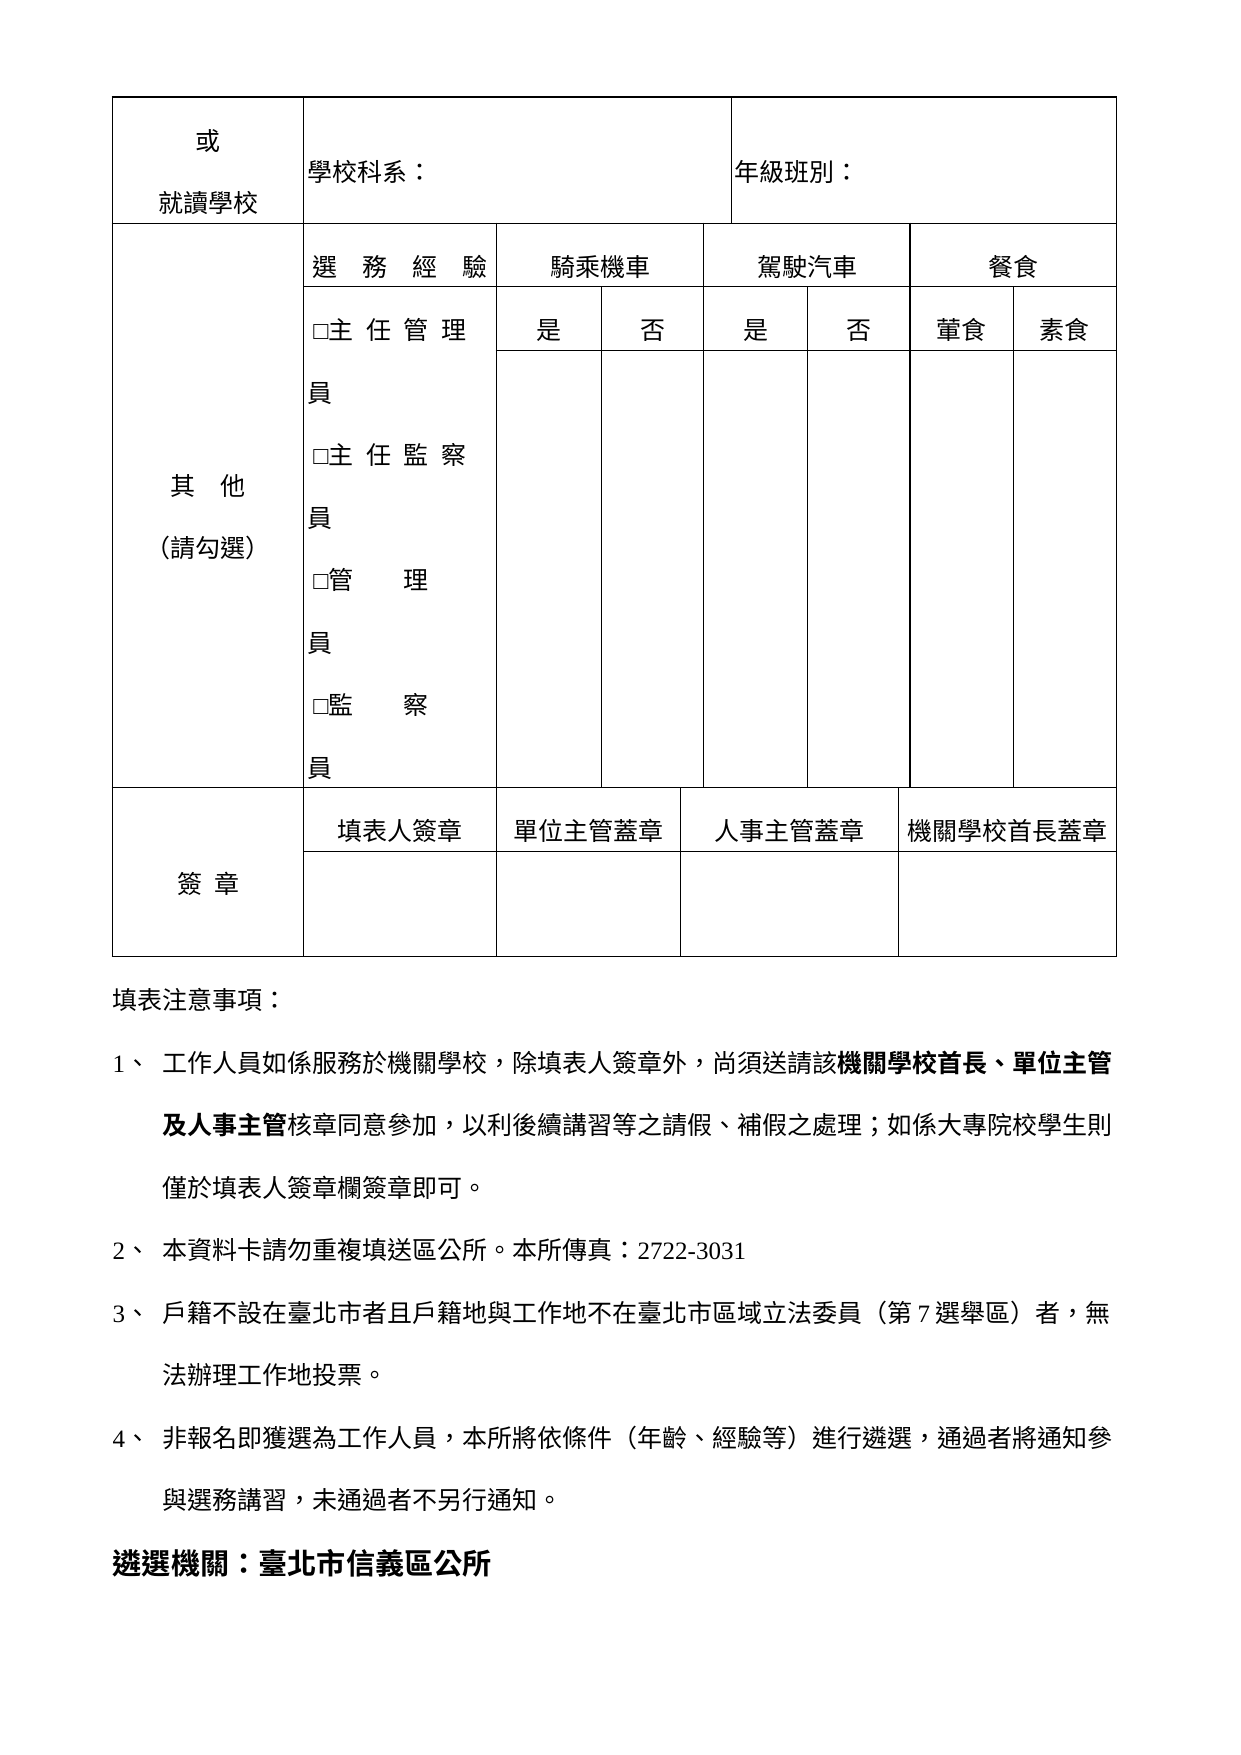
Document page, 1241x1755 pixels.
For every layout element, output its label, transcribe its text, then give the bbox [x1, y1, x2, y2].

text 填表注意事項： [112, 957, 1128, 1020]
table_cell [602, 351, 703, 787]
table_cell □主 任 管 理 員 □主 任 監 察 員 □管 理 員 □監 察 員 [304, 287, 496, 787]
table_cell 餐食 [911, 224, 1116, 286]
table_cell [304, 852, 496, 956]
table_cell [497, 351, 601, 787]
table_cell 簽 章 [113, 788, 303, 956]
table_cell 單位主管蓋章 [497, 788, 680, 851]
list 戶籍不設在臺北市者且戶籍地與工作地不在臺北市區域立法委員（第7選舉區）者，無法辦理工作地投票。 [112, 1270, 1128, 1395]
table_cell 騎乘機車 [497, 224, 703, 286]
list 本資料卡請勿重複填送區公所。本所傳真：2722-3031 [112, 1207, 1128, 1270]
list 工作人員如係服務於機關學校，除填表人簽章外，尚須送請該機關學校首長、單位主管及人事主管核章同意參加，以利後續講習等之請假、補假之處理；如係大專院校學生則僅於填表人簽章欄簽章即可。 [112, 1020, 1128, 1207]
table_cell 駕駛汽車 [704, 224, 909, 286]
table_cell [1014, 351, 1116, 787]
table_cell 選 務 經 驗 [304, 224, 496, 286]
table_cell [681, 852, 898, 956]
table_cell [911, 351, 1013, 787]
table_cell [899, 852, 1116, 956]
table_cell [497, 852, 680, 956]
text 遴選機關：臺北市信義區公所 [112, 1520, 1128, 1582]
table_cell 其 他 （請勾選） [113, 224, 303, 787]
table_cell [704, 351, 807, 787]
list 非報名即獲選為工作人員，本所將依條件（年齡、經驗等）進行遴選，通過者將通知參與選務講習，未通過者不另行通知。 [112, 1395, 1128, 1520]
table_cell 是 [497, 287, 601, 349]
table_cell 填表人簽章 [304, 788, 496, 851]
table_cell 否 [602, 287, 703, 349]
table_cell 是 [704, 287, 807, 349]
table_cell 學校科系： [304, 98, 731, 222]
table_cell 年級班別： [732, 98, 1116, 222]
table_cell 機關學校首長蓋章 [899, 788, 1116, 851]
table_cell 否 [808, 287, 909, 349]
table_cell 葷食 [911, 287, 1013, 349]
table_cell 素食 [1014, 287, 1116, 349]
table_cell [808, 351, 909, 787]
table_cell 或 就讀學校 [113, 98, 303, 222]
table_cell 人事主管蓋章 [681, 788, 898, 851]
